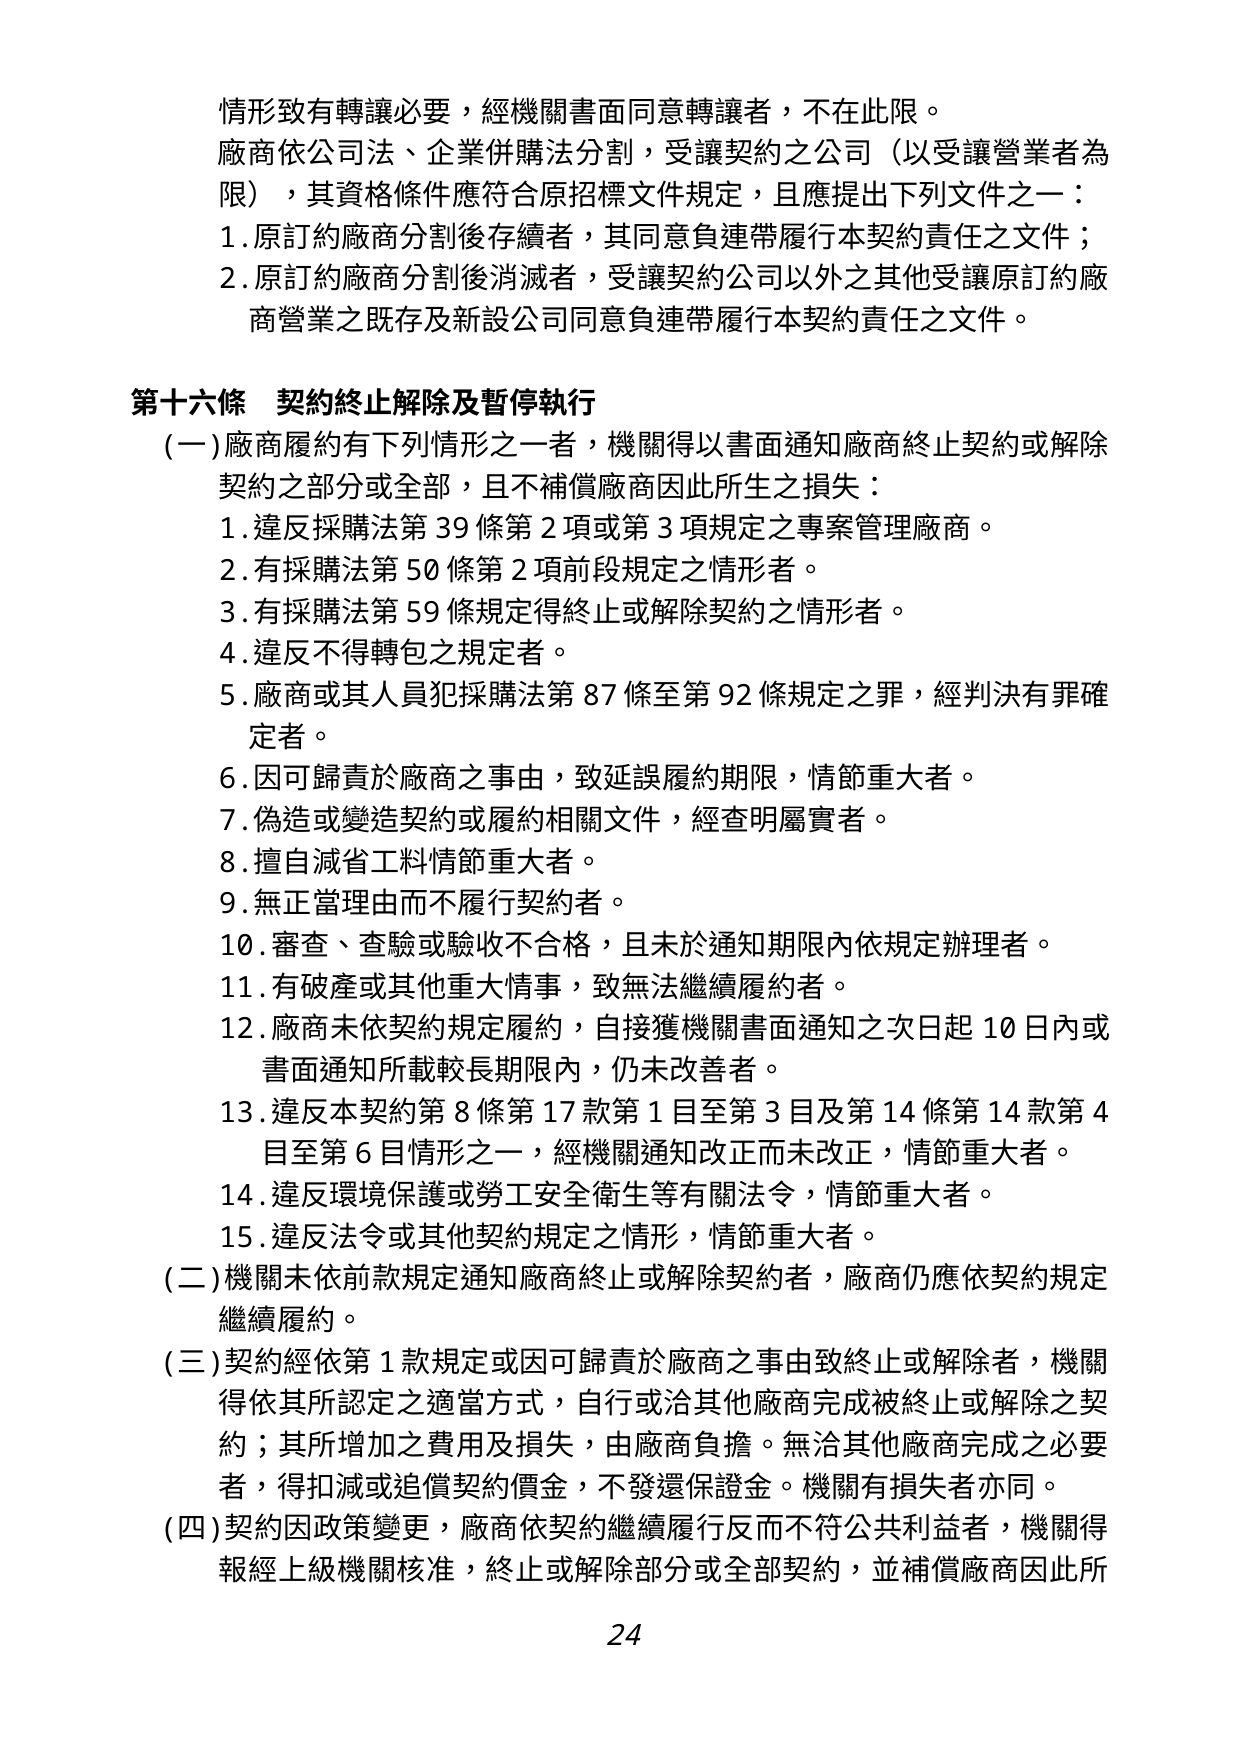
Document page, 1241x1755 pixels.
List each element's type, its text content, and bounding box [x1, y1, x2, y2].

text 6.因可歸責於廠商之事由，致延誤履約期限，情節重大者。 [218, 755, 1110, 797]
text (一)廠商履約有下列情形之一者，機關得以書面通知廠商終止契約或解除契約之部分或全部，且不補償廠商因此所生之損失： [159, 422, 1110, 505]
text 9.無正當理由而不履行契約者。 [218, 880, 1110, 922]
text 7.偽造或變造契約或履約相關文件，經查明屬實者。 [218, 797, 1110, 839]
text 情形致有轉讓必要，經機關書面同意轉讓者，不在此限。 [159, 89, 1110, 130]
text 4.違反不得轉包之規定者。 [218, 630, 1110, 672]
text 14.違反環境保護或勞工安全衛生等有關法令，情節重大者。 [218, 1172, 1110, 1214]
text 8.擅自減省工料情節重大者。 [218, 839, 1110, 880]
text 3.有採購法第59條規定得終止或解除契約之情形者。 [218, 589, 1110, 630]
text 12.廠商未依契約規定履約，自接獲機關書面通知之次日起10日內或書面通知所載較長期限內，仍未改善者。 [218, 1005, 1110, 1089]
text (二)機關未依前款規定通知廠商終止或解除契約者，廠商仍應依契約規定繼續履約。 [159, 1255, 1110, 1339]
text 1.原訂約廠商分割後存續者，其同意負連帶履行本契約責任之文件； [218, 214, 1110, 255]
text 2.原訂約廠商分割後消滅者，受讓契約公司以外之其他受讓原訂約廠商營業之既存及新設公司同意負連帶履行本契約責任之文件。 [218, 255, 1110, 339]
text 5.廠商或其人員犯採購法第87條至第92條規定之罪，經判決有罪確定者。 [218, 672, 1110, 755]
text 11.有破產或其他重大情事，致無法繼續履約者。 [218, 964, 1110, 1005]
text (三)契約經依第1款規定或因可歸責於廠商之事由致終止或解除者，機關得依其所認定之適當方式，自行或洽其他廠商完成被終止或解除之契約；其所增加之費用及損失，由廠商負擔。無洽其他廠商完成之必要者，得扣減或追償契約價金，不發還保證金。機關有損失者亦同。 [159, 1339, 1110, 1505]
text 廠商依公司法、企業併購法分割，受讓契約之公司（以受讓營業者為限），其資格條件應符合原招標文件規定，且應提出下列文件之一： [217, 130, 1110, 214]
text 13.違反本契約第8條第17款第1目至第3目及第14條第14款第4目至第6目情形之一，經機關通知改正而未改正，情節重大者。 [218, 1089, 1110, 1172]
text 10.審查、查驗或驗收不合格，且未於通知期限內依規定辦理者。 [218, 922, 1110, 964]
text (四)契約因政策變更，廠商依契約繼續履行反而不符公共利益者，機關得報經上級機關核准，終止或解除部分或全部契約，並補償廠商因此所 [159, 1505, 1110, 1589]
text 2.有採購法第50條第2項前段規定之情形者。 [218, 547, 1110, 589]
text 15.違反法令或其他契約規定之情形，情節重大者。 [218, 1214, 1110, 1255]
text 第十六條 契約終止解除及暫停執行 [130, 380, 1110, 422]
text 1.違反採購法第39條第2項或第3項規定之專案管理廠商。 [218, 505, 1110, 547]
